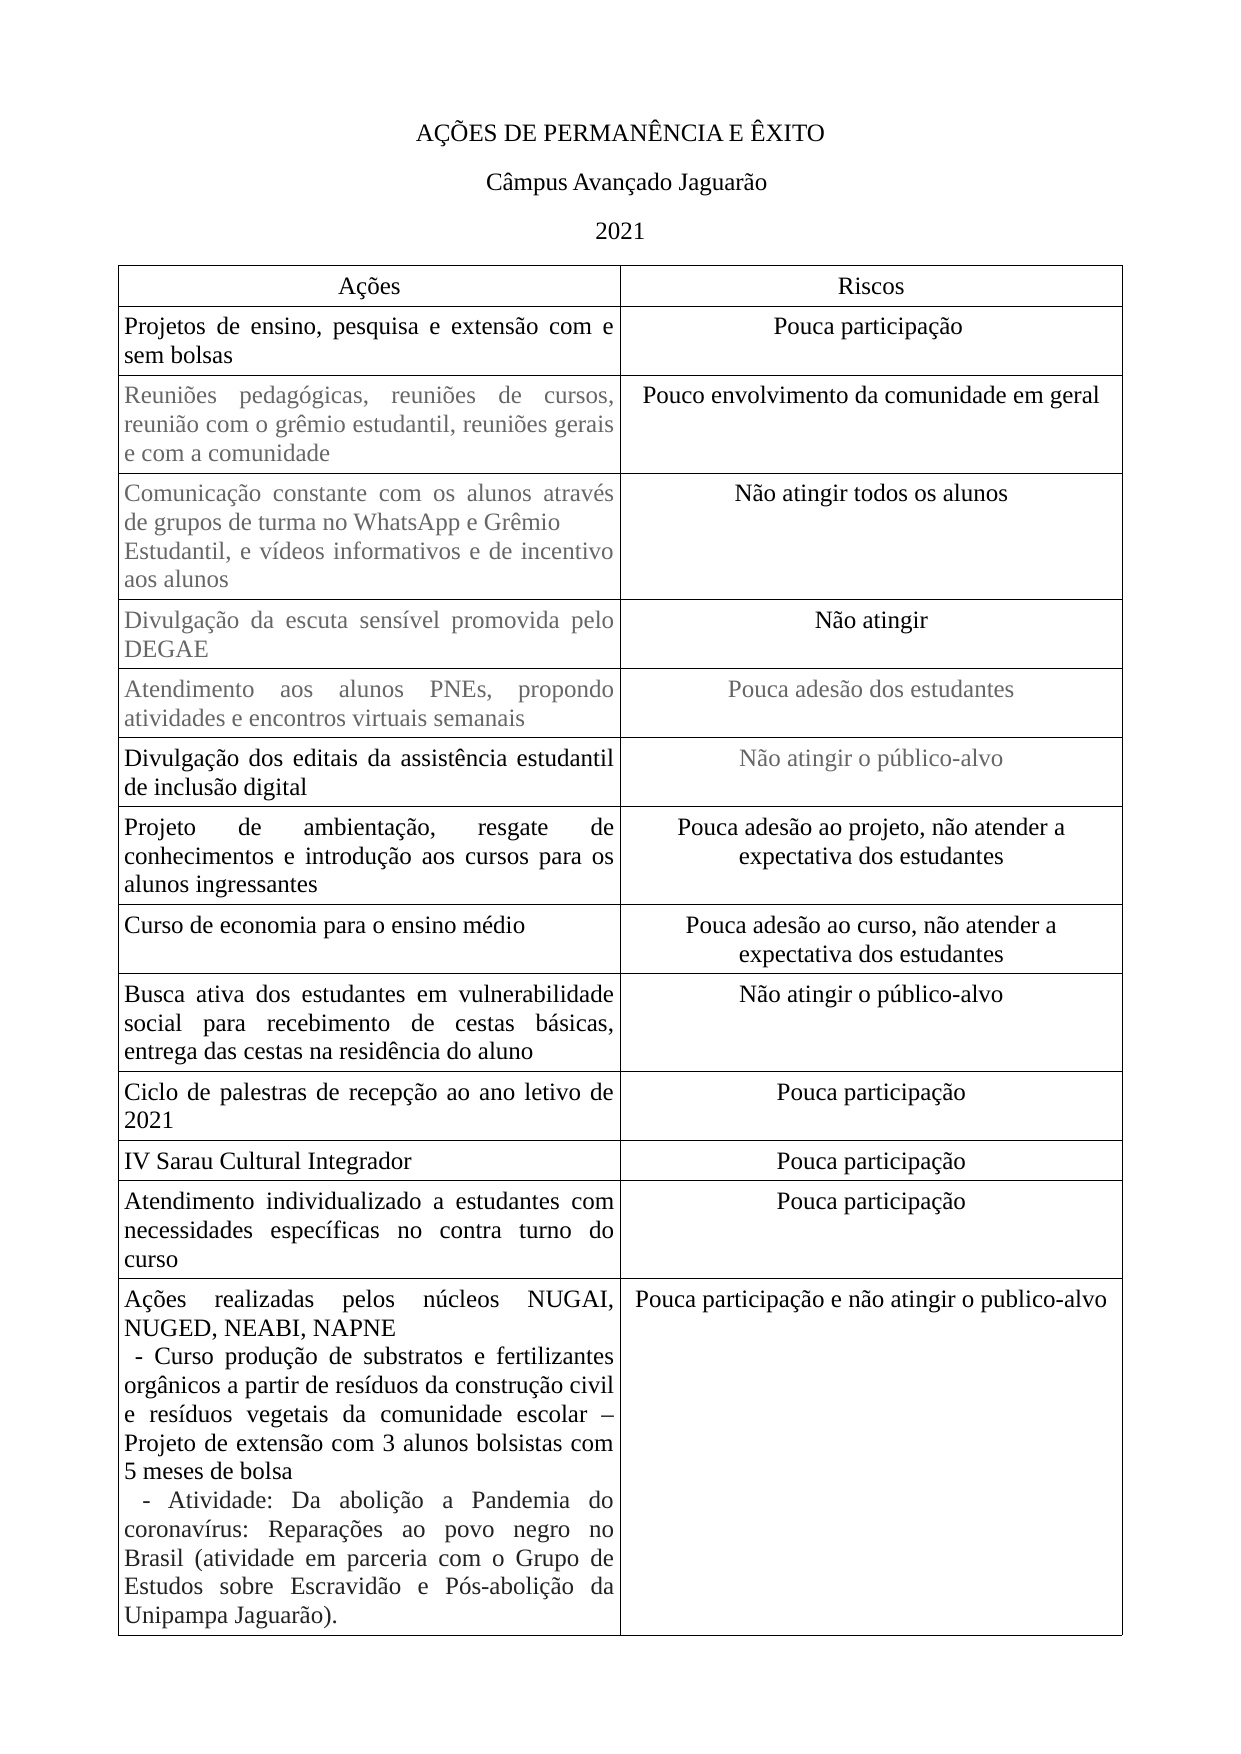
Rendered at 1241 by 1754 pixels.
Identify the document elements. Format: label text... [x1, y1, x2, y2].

text Câmpus Avançado Jaguarão [118, 167, 1122, 196]
table_cell Busca ativa dos estudantes em vulnerabilidade social para recebimento de cestas básicas, entrega das cestas na residência do aluno [119, 974, 620, 1071]
table_cell Comunicação constante com os alunos através de grupos de turma no WhatsApp e Grêmio Estudantil, e vídeos informativos e de incentivo aos alunos [119, 474, 620, 599]
table_cell Não atingir [621, 600, 1122, 668]
table_cell Não atingir o público-alvo [621, 974, 1122, 1071]
table_cell Reuniões pedagógicas, reuniões de cursos, reunião com o grêmio estudantil, reuniões gerais e com a comunidade [119, 376, 620, 472]
table_cell Projeto de ambientação, resgate de conhecimentos e introdução aos cursos para os alunos ingressantes [119, 807, 620, 904]
table_cell Pouca participação [621, 1072, 1122, 1140]
table_cell Atendimento aos alunos PNEs, propondo atividades e encontros virtuais semanais [119, 669, 620, 737]
table_cell Pouca adesão ao curso, não atender a expectativa dos estudantes [621, 905, 1122, 973]
table_header Riscos [621, 266, 1122, 306]
text AÇÕES DE PERMANÊNCIA E ÊXITO [118, 118, 1122, 147]
table_cell Pouca participação e não atingir o publico-alvo [621, 1279, 1122, 1635]
table_cell Pouca adesão ao projeto, não atender a expectativa dos estudantes [621, 807, 1122, 904]
table_cell Pouca adesão dos estudantes [621, 669, 1122, 737]
table_cell Projetos de ensino, pesquisa e extensão com e sem bolsas [119, 307, 620, 375]
table_cell Divulgação da escuta sensível promovida pelo DEGAE [119, 600, 620, 668]
table_cell Curso de economia para o ensino médio [119, 905, 620, 973]
table_cell Divulgação dos editais da assistência estudantil de inclusão digital [119, 738, 620, 806]
table_cell Ciclo de palestras de recepção ao ano letivo de 2021 [119, 1072, 620, 1140]
table_cell Pouca participação [621, 1181, 1122, 1278]
table_cell Atendimento individualizado a estudantes com necessidades específicas no contra turno do curso [119, 1181, 620, 1278]
table_cell Ações realizadas pelos núcleos NUGAI, NUGED, NEABI, NAPNE - Curso produção de substratos e fertilizantes orgânicos a partir de resíduos da construção civil e resíduos vegetais da comunidade escolar – Projeto de extensão com 3 alunos bolsistas com 5 meses de bolsa - Atividade: Da abolição a Pandemia do coronavírus: Reparações ao povo negro no Brasil (atividade em parceria com o Grupo de Estudos sobre Escravidão e Pós-abolição da Unipampa Jaguarão). [119, 1279, 620, 1635]
table_cell IV Sarau Cultural Integrador [119, 1141, 620, 1180]
table_cell Não atingir todos os alunos [621, 474, 1122, 599]
table_cell Pouca participação [621, 307, 1122, 375]
table_header Ações [119, 266, 620, 306]
table_cell Pouca participação [621, 1141, 1122, 1180]
table_cell Não atingir o público-alvo [621, 738, 1122, 806]
table_cell Pouco envolvimento da comunidade em geral [621, 376, 1122, 472]
text 2021 [118, 216, 1122, 245]
